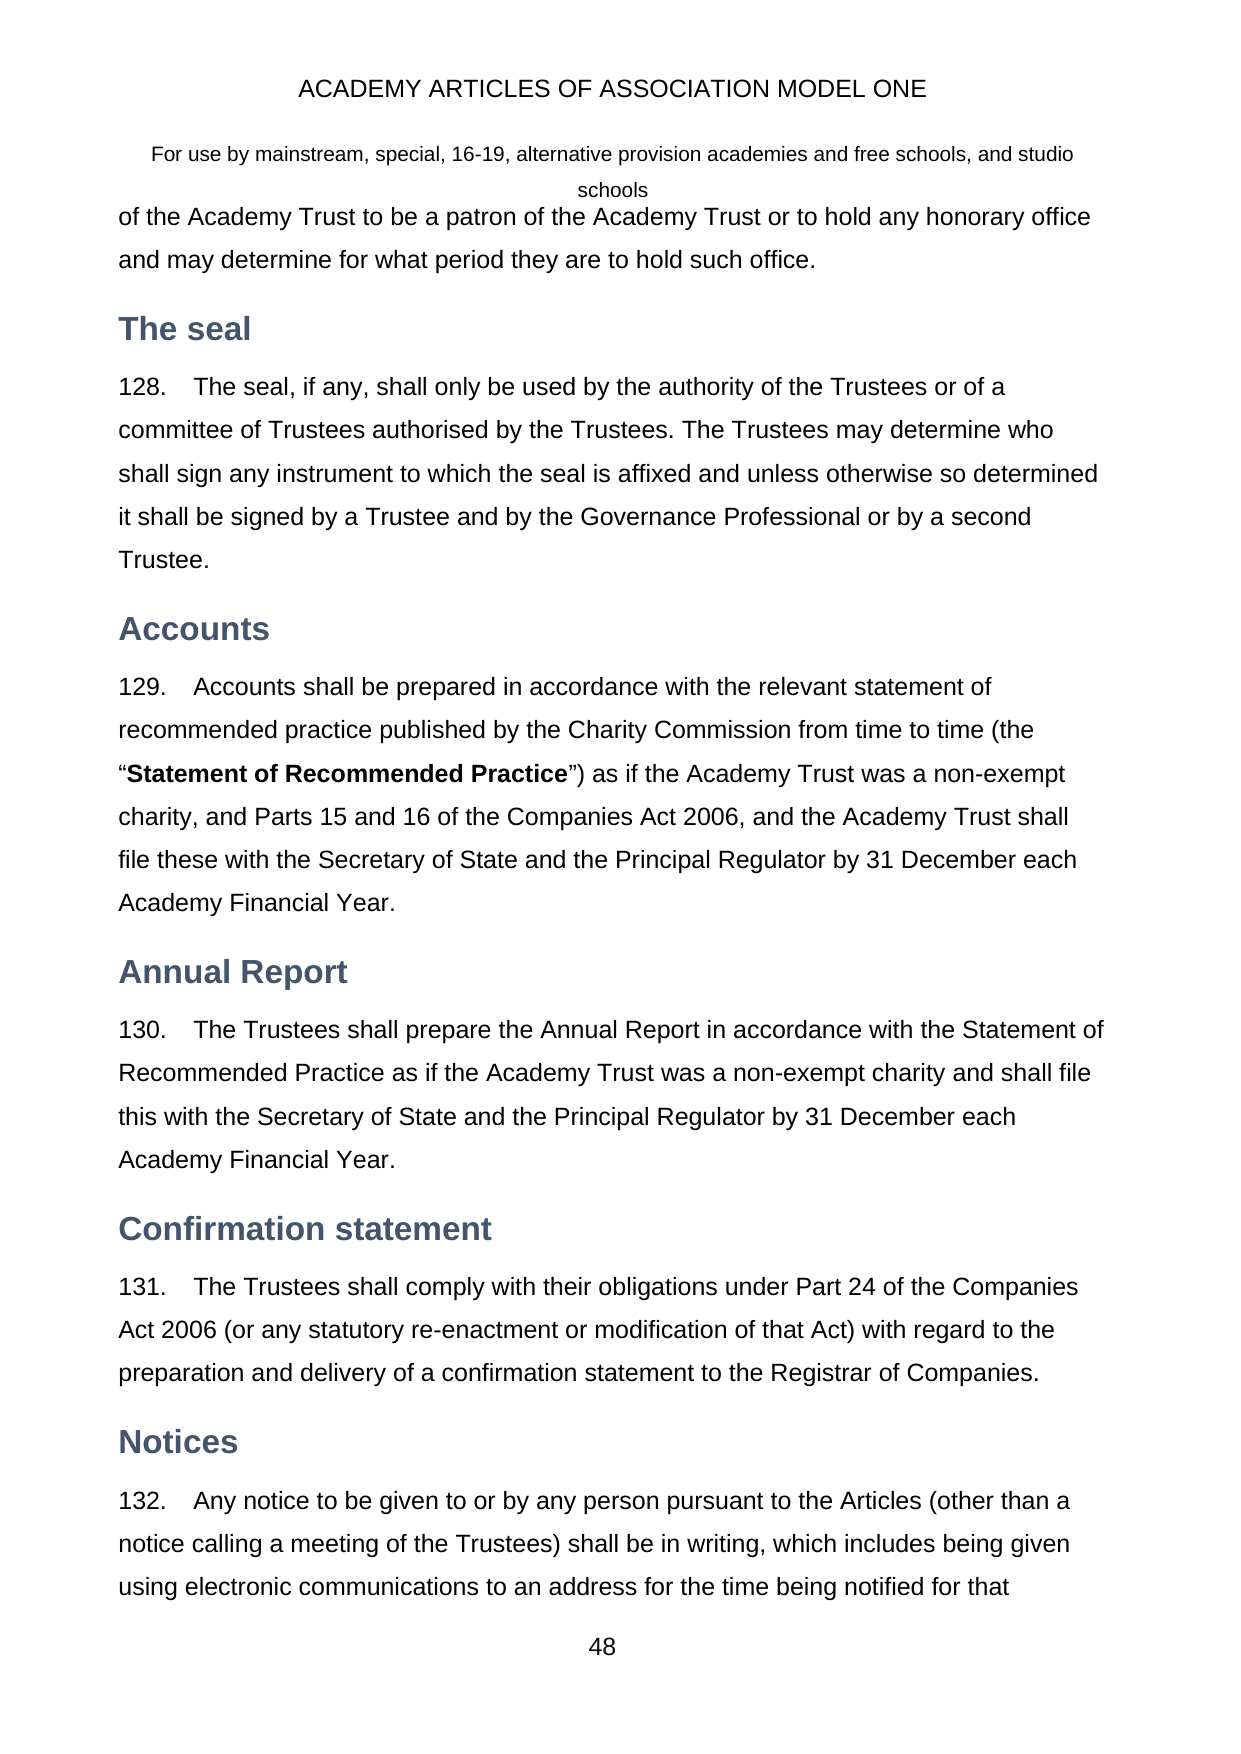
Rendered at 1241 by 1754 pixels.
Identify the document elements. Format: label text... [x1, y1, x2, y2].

text 129. Accounts shall be prepared in accordance with the relevant statement of recommended practice published by the Charity Commission from time to time (the “Statement of Recommended Practice”) as if the Academy Trust was a non-exempt charity, and Parts 15 and 16 of the Companies Act 2006, and the Academy Trust shall file these with the Secretary of State and the Principal Regulator by 31 December each Academy Financial Year. [118, 672, 1107, 917]
subtitle Accounts [118, 609, 1107, 647]
text 130. The Trustees shall prepare the Annual Report in accordance with the Statement of Recommended Practice as if the Academy Trust was a non-exempt charity and shall file this with the Secretary of State and the Principal Regulator by 31 December each Academy Financial Year. [118, 1015, 1107, 1173]
text 131. The Trustees shall comply with their obligations under Part 24 of the Companies Act 2006 (or any statutory re-enactment or modification of that Act) with regard to the preparation and delivery of a confirmation statement to the Registrar of Companies. [118, 1272, 1107, 1387]
subtitle Confirmation statement [118, 1209, 1107, 1247]
subtitle The seal [118, 309, 1107, 347]
subtitle Notices [118, 1422, 1107, 1461]
subtitle Annual Report [118, 952, 1107, 990]
text 128. The seal, if any, shall only be used by the authority of the Trustees or of a committee of Trustees authorised by the Trustees. The Trustees may determine who shall sign any instrument to which the seal is affixed and unless otherwise so determined it shall be signed by a Trustee and by the Governance Professional or by a second Trustee. [118, 372, 1107, 574]
text of the Academy Trust to be a patron of the Academy Trust or to hold any honorary office and may determine for what period they are to hold such office. [118, 202, 1107, 274]
text 132. Any notice to be given to or by any person pursuant to the Articles (other than a notice calling a meeting of the Trustees) shall be in writing, which includes being given using electronic communications to an address for the time being notified for that [118, 1486, 1107, 1601]
